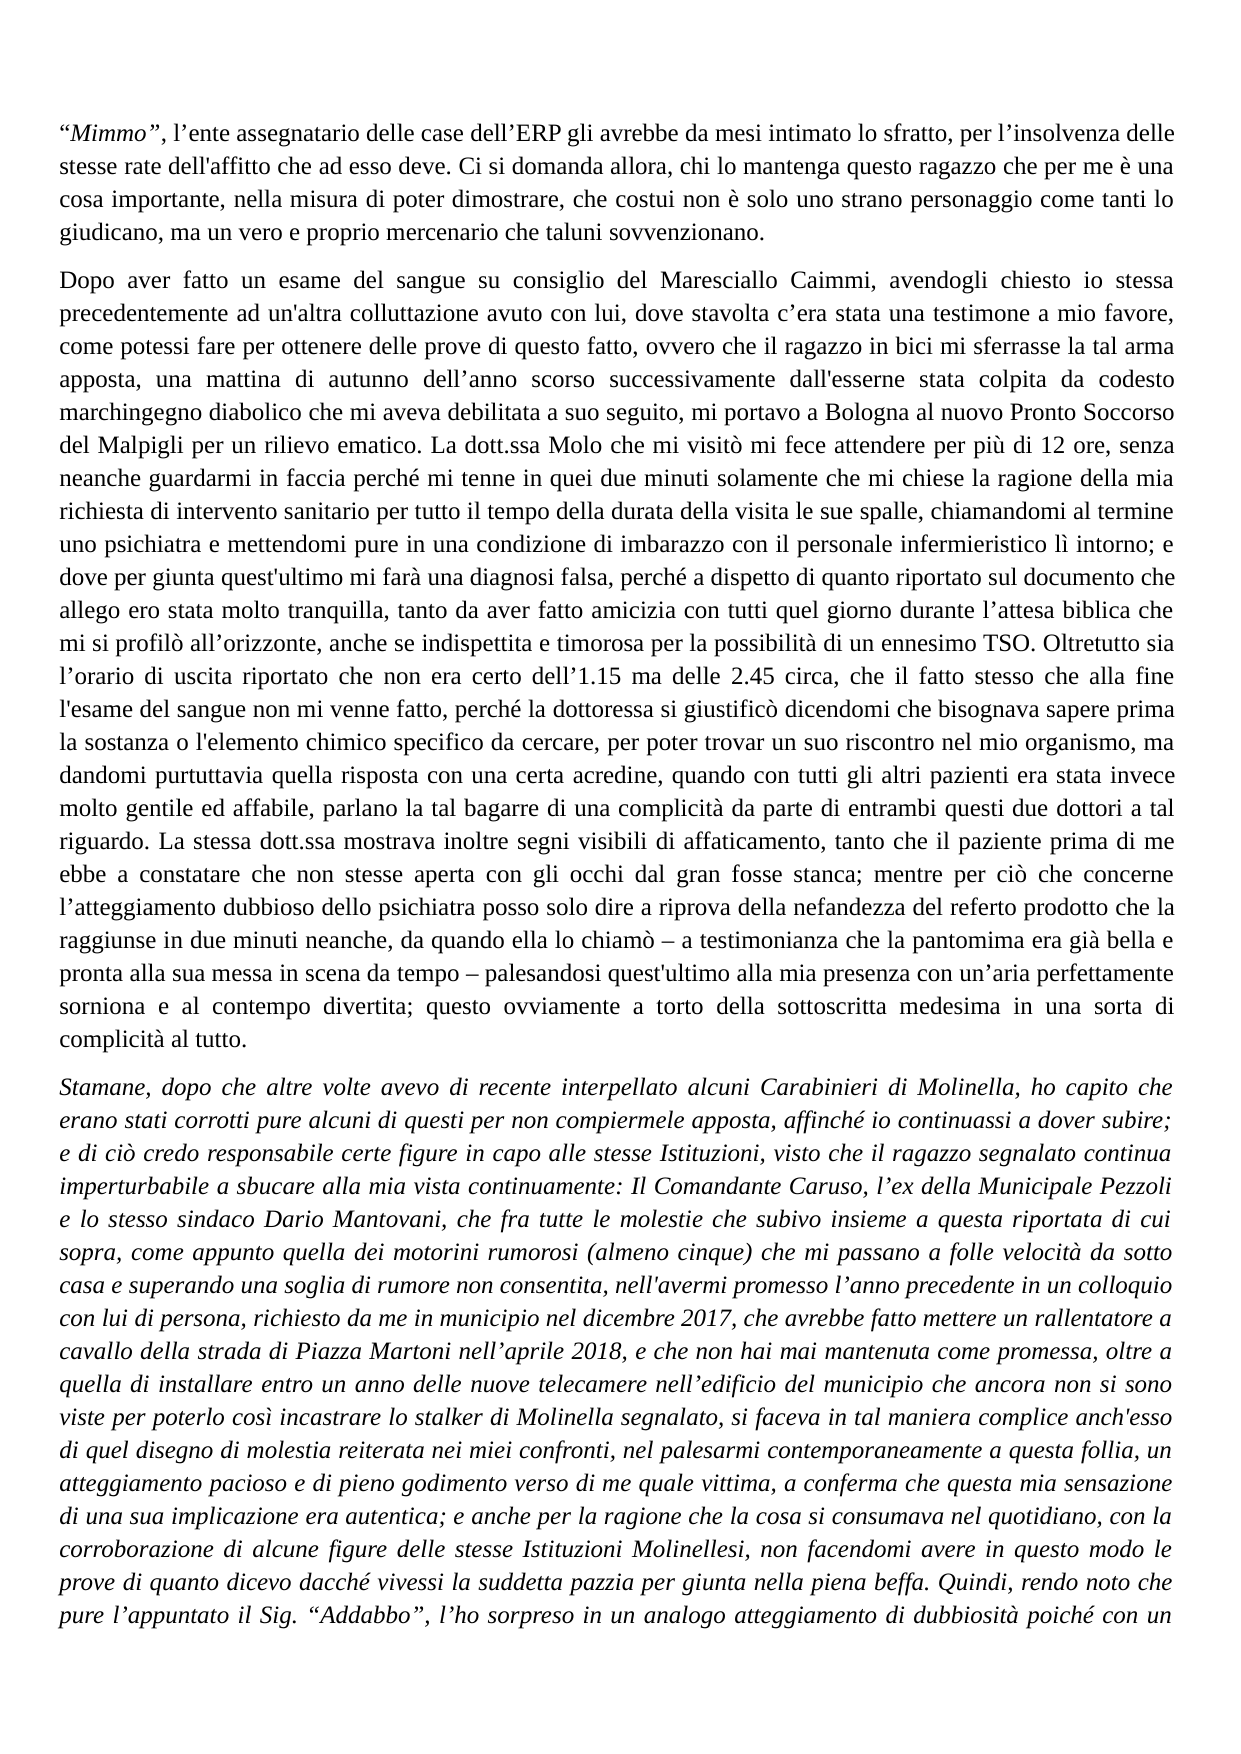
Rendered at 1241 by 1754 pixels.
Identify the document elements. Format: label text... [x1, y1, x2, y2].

text “Mimmo”, l’ente assegnatario delle case dell’ERP gli avrebbe da mesi intimato lo sfratto, per l’insolvenza delle stesse rate dell'affitto che ad esso deve. Ci si domanda allora, chi lo mantenga questo ragazzo che per me è una cosa importante, nella misura di poter dimostrare, che costui non è solo uno strano personaggio come tanti lo giudicano, ma un vero e proprio mercenario che taluni sovvenzionano. [59, 118, 1176, 246]
text Stamane, dopo che altre volte avevo di recente interpellato alcuni Carabinieri di Molinella, ho capito che erano stati corrotti pure alcuni di questi per non compiermele apposta, affinché io continuassi a dover subire; e di ciò credo responsabile certe figure in capo alle stesse Istituzioni, visto che il ragazzo segnalato continua imperturbabile a sbucare alla mia vista continuamente: Il Comandante Caruso, l’ex della Municipale Pezzoli e lo stesso sindaco Dario Mantovani, che fra tutte le molestie che subivo insieme a questa riportata di cui sopra, come appunto quella dei motorini rumorosi (almeno cinque) che mi passano a folle velocità da sotto casa e superando una soglia di rumore non consentita, nell'avermi promesso l’anno precedente in un colloquio con lui di persona, richiesto da me in municipio nel dicembre 2017, che avrebbe fatto mettere un rallentatore a cavallo della strada di Piazza Martoni nell’aprile 2018, e che non hai mai mantenuta come promessa, oltre a quella di installare entro un anno delle nuove telecamere nell’edificio del municipio che ancora non si sono viste per poterlo così incastrare lo stalker di Molinella segnalato, si faceva in tal maniera complice anch'esso di quel disegno di molestia reiterata nei miei confronti, nel palesarmi contemporaneamente a questa follia, un atteggiamento pacioso e di pieno godimento verso di me quale vittima, a conferma che questa mia sensazione di una sua implicazione era autentica; e anche per la ragione che la cosa si consumava nel quotidiano, con la corroborazione di alcune figure delle stesse Istituzioni Molinellesi, non facendomi avere in questo modo le prove di quanto dicevo dacché vivessi la suddetta pazzia per giunta nella piena beffa. Quindi, rendo noto che pure l’appuntato il Sig. “Addabbo”, l’ho sorpreso in un analogo atteggiamento di dubbiosità poiché con un [59, 1072, 1176, 1629]
text Dopo aver fatto un esame del sangue su consiglio del Maresciallo Caimmi, avendogli chiesto io stessa precedentemente ad un'altra colluttazione avuto con lui, dove stavolta c’era stata una testimone a mio favore, come potessi fare per ottenere delle prove di questo fatto, ovvero che il ragazzo in bici mi sferrasse la tal arma apposta, una mattina di autunno dell’anno scorso successivamente dall'esserne stata colpita da codesto marchingegno diabolico che mi aveva debilitata a suo seguito, mi portavo a Bologna al nuovo Pronto Soccorso del Malpigli per un rilievo ematico. La dott.ssa Molo che mi visitò mi fece attendere per più di 12 ore, senza neanche guardarmi in faccia perché mi tenne in quei due minuti solamente che mi chiese la ragione della mia richiesta di intervento sanitario per tutto il tempo della durata della visita le sue spalle, chiamandomi al termine uno psichiatra e mettendomi pure in una condizione di imbarazzo con il personale infermieristico lì intorno; e dove per giunta quest'ultimo mi farà una diagnosi falsa, perché a dispetto di quanto riportato sul documento che allego ero stata molto tranquilla, tanto da aver fatto amicizia con tutti quel giorno durante l’attesa biblica che mi si profilò all’orizzonte, anche se indispettita e timorosa per la possibilità di un ennesimo TSO. Oltretutto sia l’orario di uscita riportato che non era certo dell’1.15 ma delle 2.45 circa, che il fatto stesso che alla fine l'esame del sangue non mi venne fatto, perché la dottoressa si giustificò dicendomi che bisognava sapere prima la sostanza o l'elemento chimico specifico da cercare, per poter trovar un suo riscontro nel mio organismo, ma dandomi purtuttavia quella risposta con una certa acredine, quando con tutti gli altri pazienti era stata invece molto gentile ed affabile, parlano la tal bagarre di una complicità da parte di entrambi questi due dottori a tal riguardo. La stessa dott.ssa mostrava inoltre segni visibili di affaticamento, tanto che il paziente prima di me ebbe a constatare che non stesse aperta con gli occhi dal gran fosse stanca; mentre per ciò che concerne l’atteggiamento dubbioso dello psichiatra posso solo dire a riprova della nefandezza del referto prodotto che la raggiunse in due minuti neanche, da quando ella lo chiamò – a testimonianza che la pantomima era già bella e pronta alla sua messa in scena da tempo – palesandosi quest'ultimo alla mia presenza con un’aria perfettamente sorniona e al contempo divertita; questo ovviamente a torto della sottoscritta medesima in una sorta di complicità al tutto. [59, 265, 1176, 1053]
